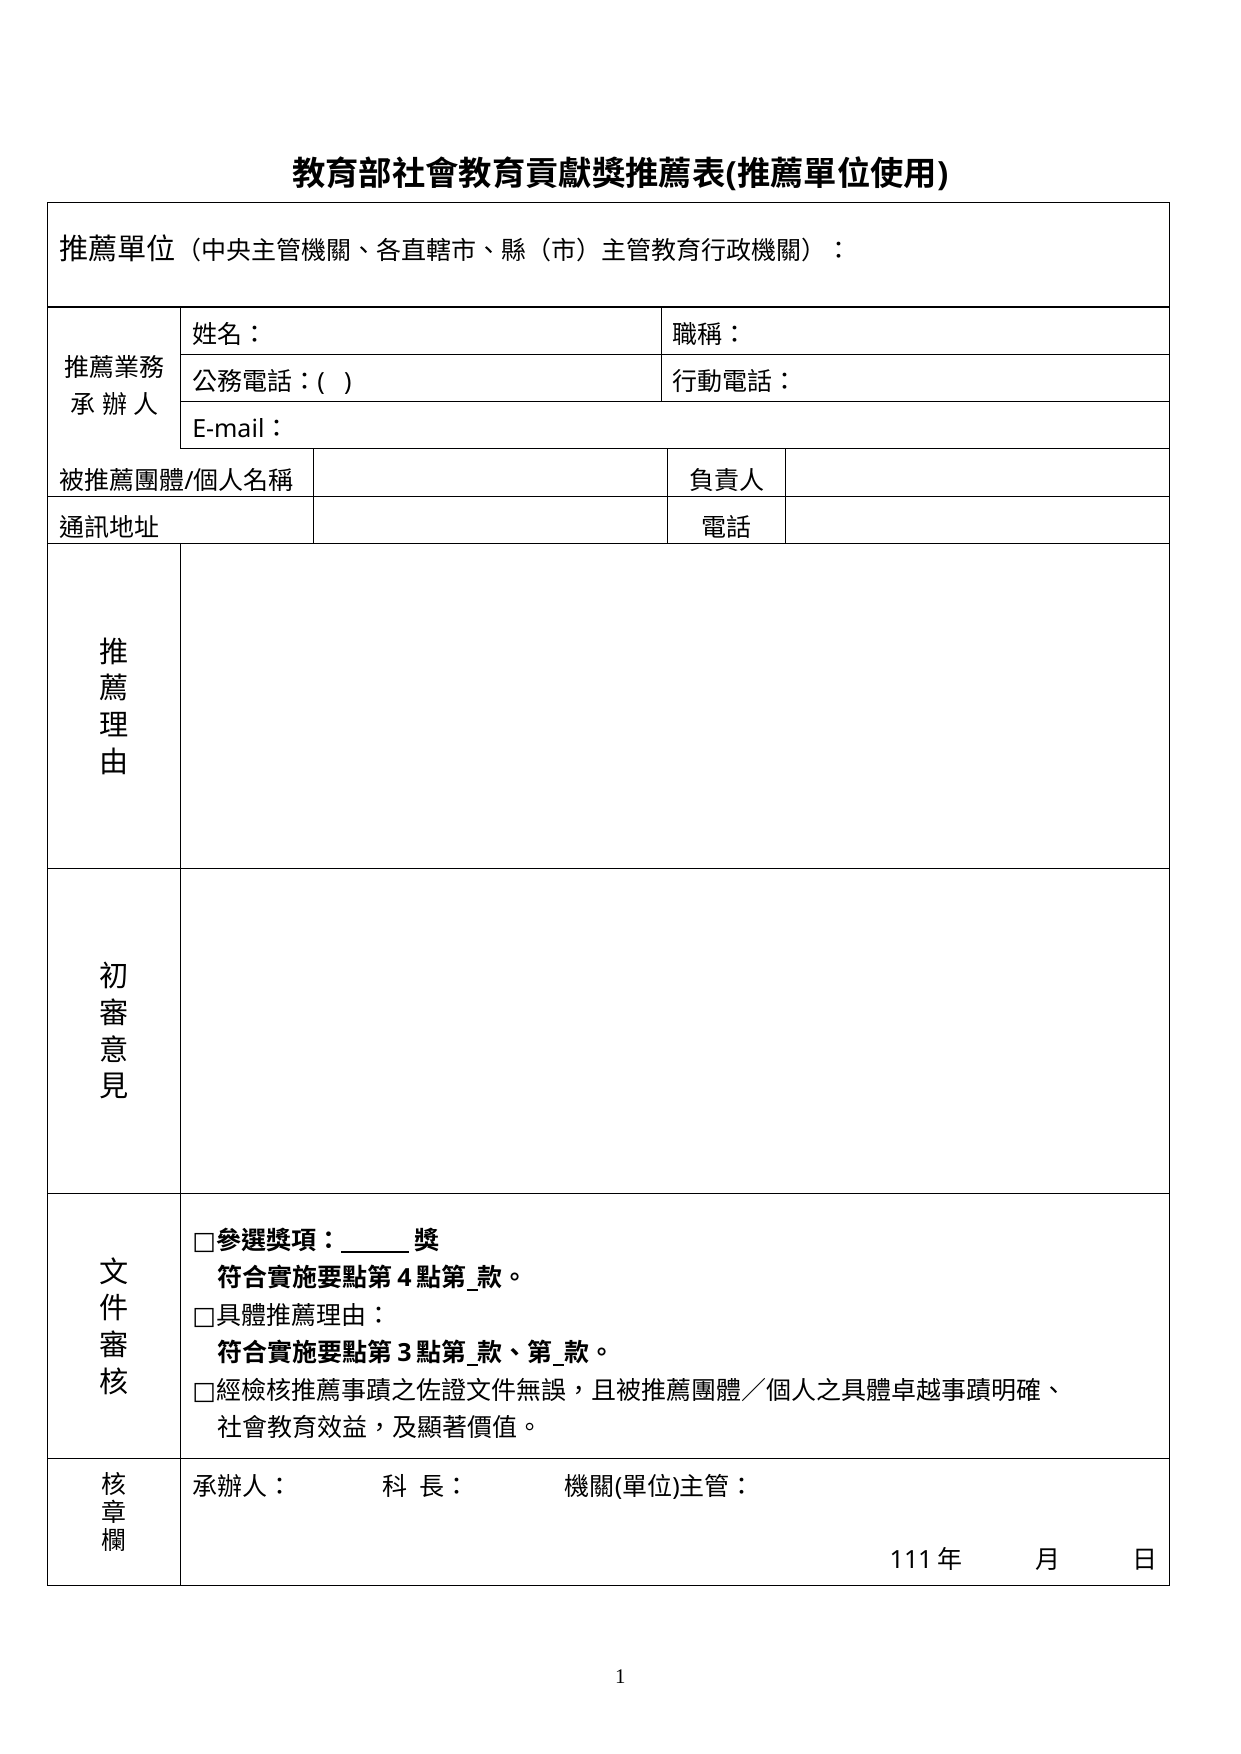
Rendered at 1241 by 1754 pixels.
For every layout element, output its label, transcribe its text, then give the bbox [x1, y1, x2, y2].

table_cell 承辦人： 科長： 機關(單位)主管： 111年 月 日 [181, 1459, 1169, 1584]
table_cell [786, 449, 1169, 496]
table_cell 行動電話： [662, 355, 1169, 401]
table_cell 姓名： [181, 308, 661, 354]
table_cell 核章欄 [48, 1459, 180, 1584]
table_cell 文件審核 [48, 1194, 180, 1458]
table_cell 職稱： [662, 308, 1169, 354]
table_cell 初審意見 [48, 869, 180, 1192]
table_cell 被推薦團體/個人名稱 [48, 448, 313, 496]
table_cell [314, 449, 667, 496]
table_cell 通訊地址 [48, 497, 313, 543]
table_cell [181, 544, 1169, 868]
table_cell [181, 869, 1169, 1192]
table_cell 公務電話：( ) [181, 355, 661, 401]
table_cell 電話 [668, 497, 785, 543]
table_header 推薦單位（中央主管機關、各直轄市、縣（市）主管教育行政機關）： [48, 203, 1169, 306]
table_cell 負責人 [668, 449, 785, 496]
table_cell [314, 497, 667, 543]
table_cell 推薦理由 [48, 544, 180, 868]
table_cell □參選獎項： 獎 符合實施要點第4點第 款。 □具體推薦理由： 符合實施要點第3點第 款、第 款。 □經檢核推薦事蹟之佐證文件無誤，且被推薦團體／個人之具體卓越事蹟明確、 社會教育效益，及顯著價值。 [181, 1194, 1169, 1458]
table_cell E-mail： [181, 402, 1169, 448]
table_cell 推薦業務 承辦人 [48, 308, 180, 448]
table_cell [786, 497, 1169, 543]
text 教育部社會教育貢獻獎推薦表(推薦單位使用) [59, 127, 1181, 202]
